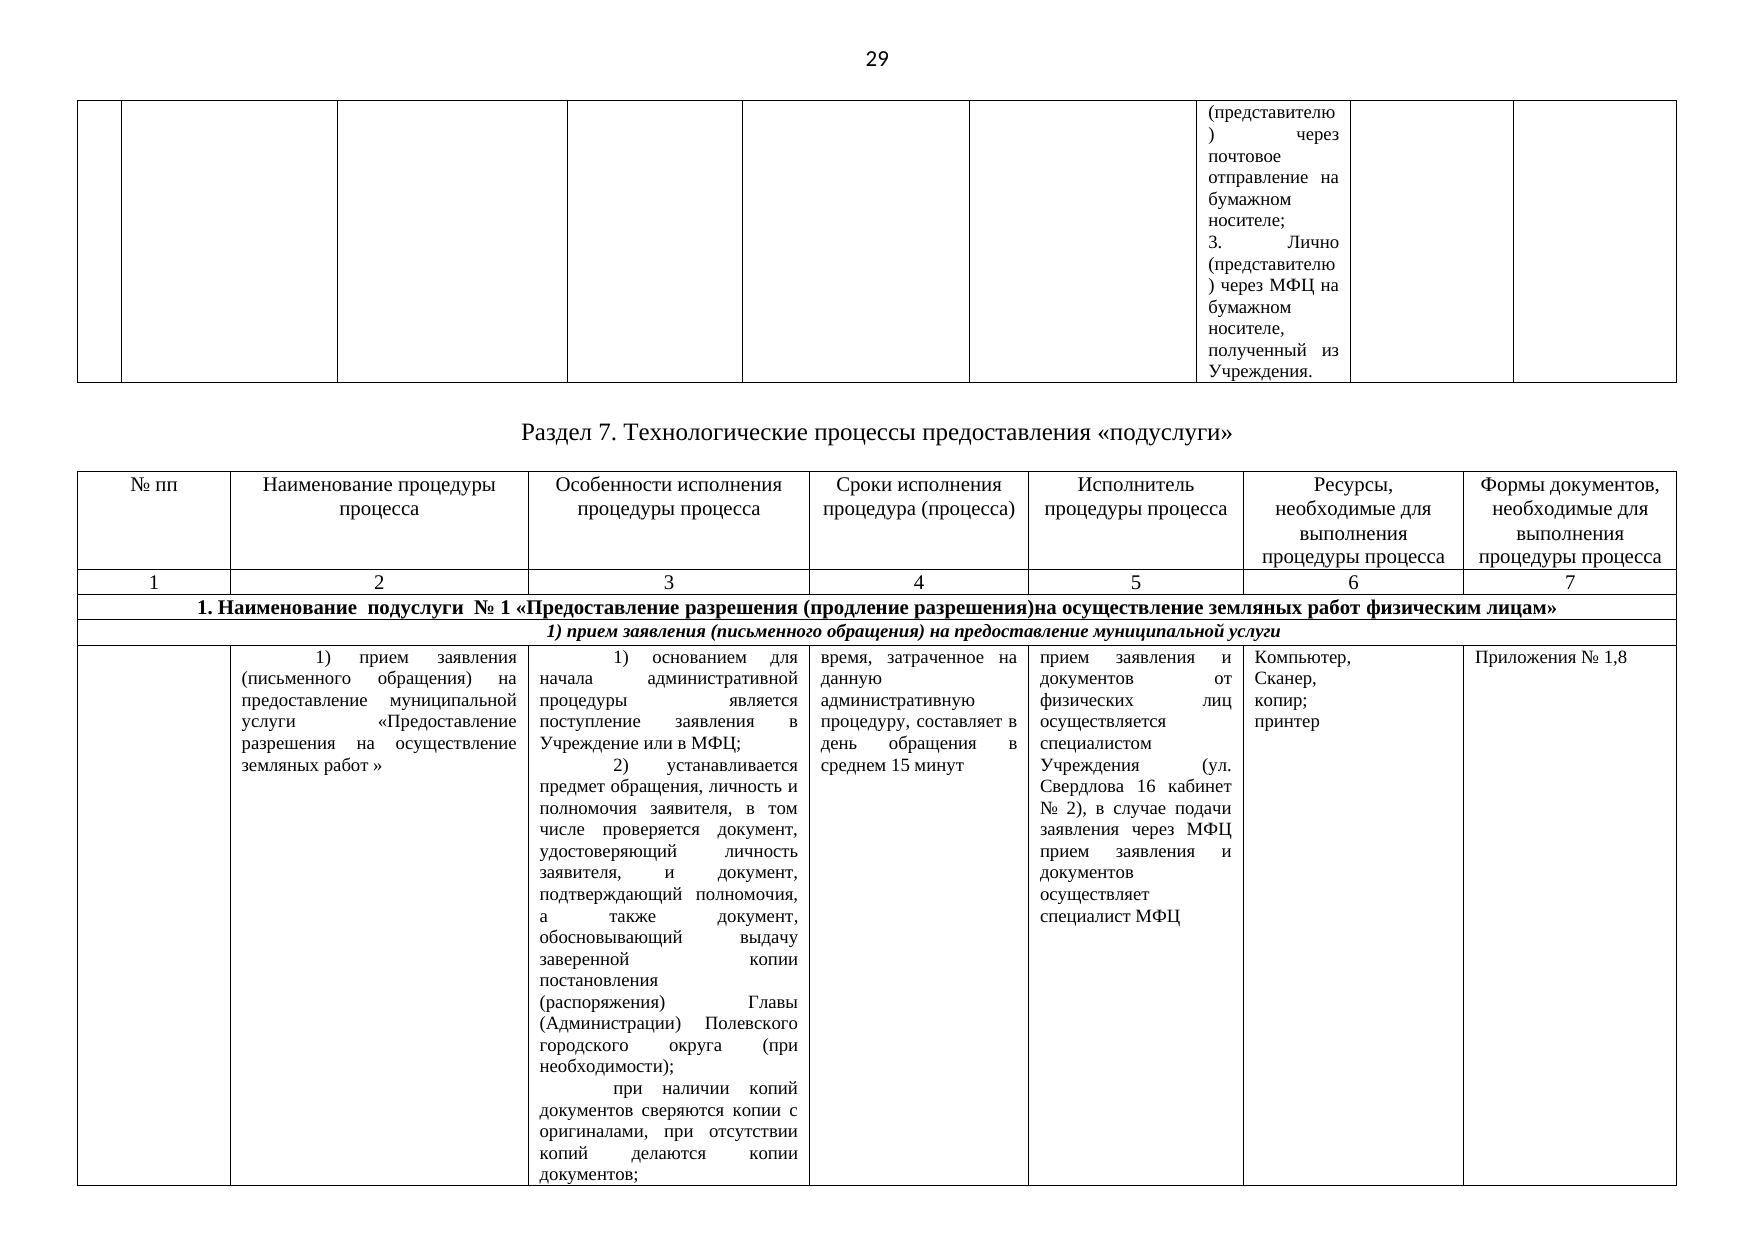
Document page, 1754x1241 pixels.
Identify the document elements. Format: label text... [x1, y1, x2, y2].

text Раздел 7. Технологические процессы предоставления «подуслуги» [89, 417, 1665, 446]
table_cell 1 [78, 570, 230, 594]
table_header Исполнитель процедуры процесса [1029, 472, 1243, 568]
table_cell 6 [1244, 570, 1463, 594]
table_cell 5 [1029, 570, 1243, 594]
table_header Ресурсы, необходимые для выполнения процедуры процесса [1244, 472, 1463, 568]
table_header № пп [78, 472, 230, 568]
table_cell [78, 646, 230, 1185]
table_cell 2 [231, 570, 528, 594]
table_cell Компьютер, Сканер, копир; принтер [1244, 646, 1463, 1185]
table_cell [78, 101, 121, 382]
table_cell 1) прием заявления (письменного обращения) на предоставление муниципальной услуги [78, 620, 1676, 645]
table_cell [1351, 101, 1513, 382]
table_header Наименование процедуры процесса [231, 472, 528, 568]
table_cell Приложения № 1,8 [1464, 646, 1676, 1185]
table_cell прием заявления и документов от физических лиц осуществляется специалистом Учреждения (ул. Свердлова 16 кабинет № 2), в случае подачи заявления через МФЦ прием заявления и документов осуществляет специалист МФЦ [1029, 646, 1243, 1185]
table_cell [1514, 101, 1676, 382]
table_header Сроки исполнения процедура (процесса) [810, 472, 1028, 568]
table_cell [338, 101, 567, 382]
table_cell 1) основанием для начала административной процедуры является поступление заявления в Учреждение или в МФЦ; 2) устанавливается предмет обращения, личность и полномочия заявителя, в том числе проверяется документ, удостоверяющий личность заявителя, и документ, подтверждающий полномочия, а также документ, обосновывающий выдачу заверенной копии постановления (распоряжения) Главы (Администрации) Полевского городского округа (при необходимости); при наличии копий документов сверяются копии с оригиналами, при отсутствии копий делаются копии документов; [529, 646, 809, 1185]
table_header Особенности исполнения процедуры процесса [529, 472, 809, 568]
table_cell 1. Наименование подуслуги № 1 «Предоставление разрешения (продление разрешения)на осуществление земляных работ физическим лицам» [78, 595, 1676, 619]
table_cell 7 [1464, 570, 1676, 594]
table_cell - [970, 101, 1196, 382]
table_cell [568, 101, 742, 382]
table_cell [122, 101, 337, 382]
table_cell 1) прием заявления (письменного обращения) на предоставление муниципальной услуги «Предоставление разрешения на осуществление земляных работ » [231, 646, 528, 1185]
table_cell 3 [529, 570, 809, 594]
table_cell [743, 101, 969, 382]
table_cell время, затраченное на данную административную процедуру, составляет в день обращения в среднем 15 минут [810, 646, 1028, 1185]
table_header Формы документов, необходимые для выполнения процедуры процесса [1464, 472, 1676, 568]
table_cell (представителю) через почтовое отправление на бумажном носителе; 3. Лично (представителю) через МФЦ на бумажном носителе, полученный из Учреждения. [1197, 101, 1350, 382]
table_cell 4 [810, 570, 1028, 594]
